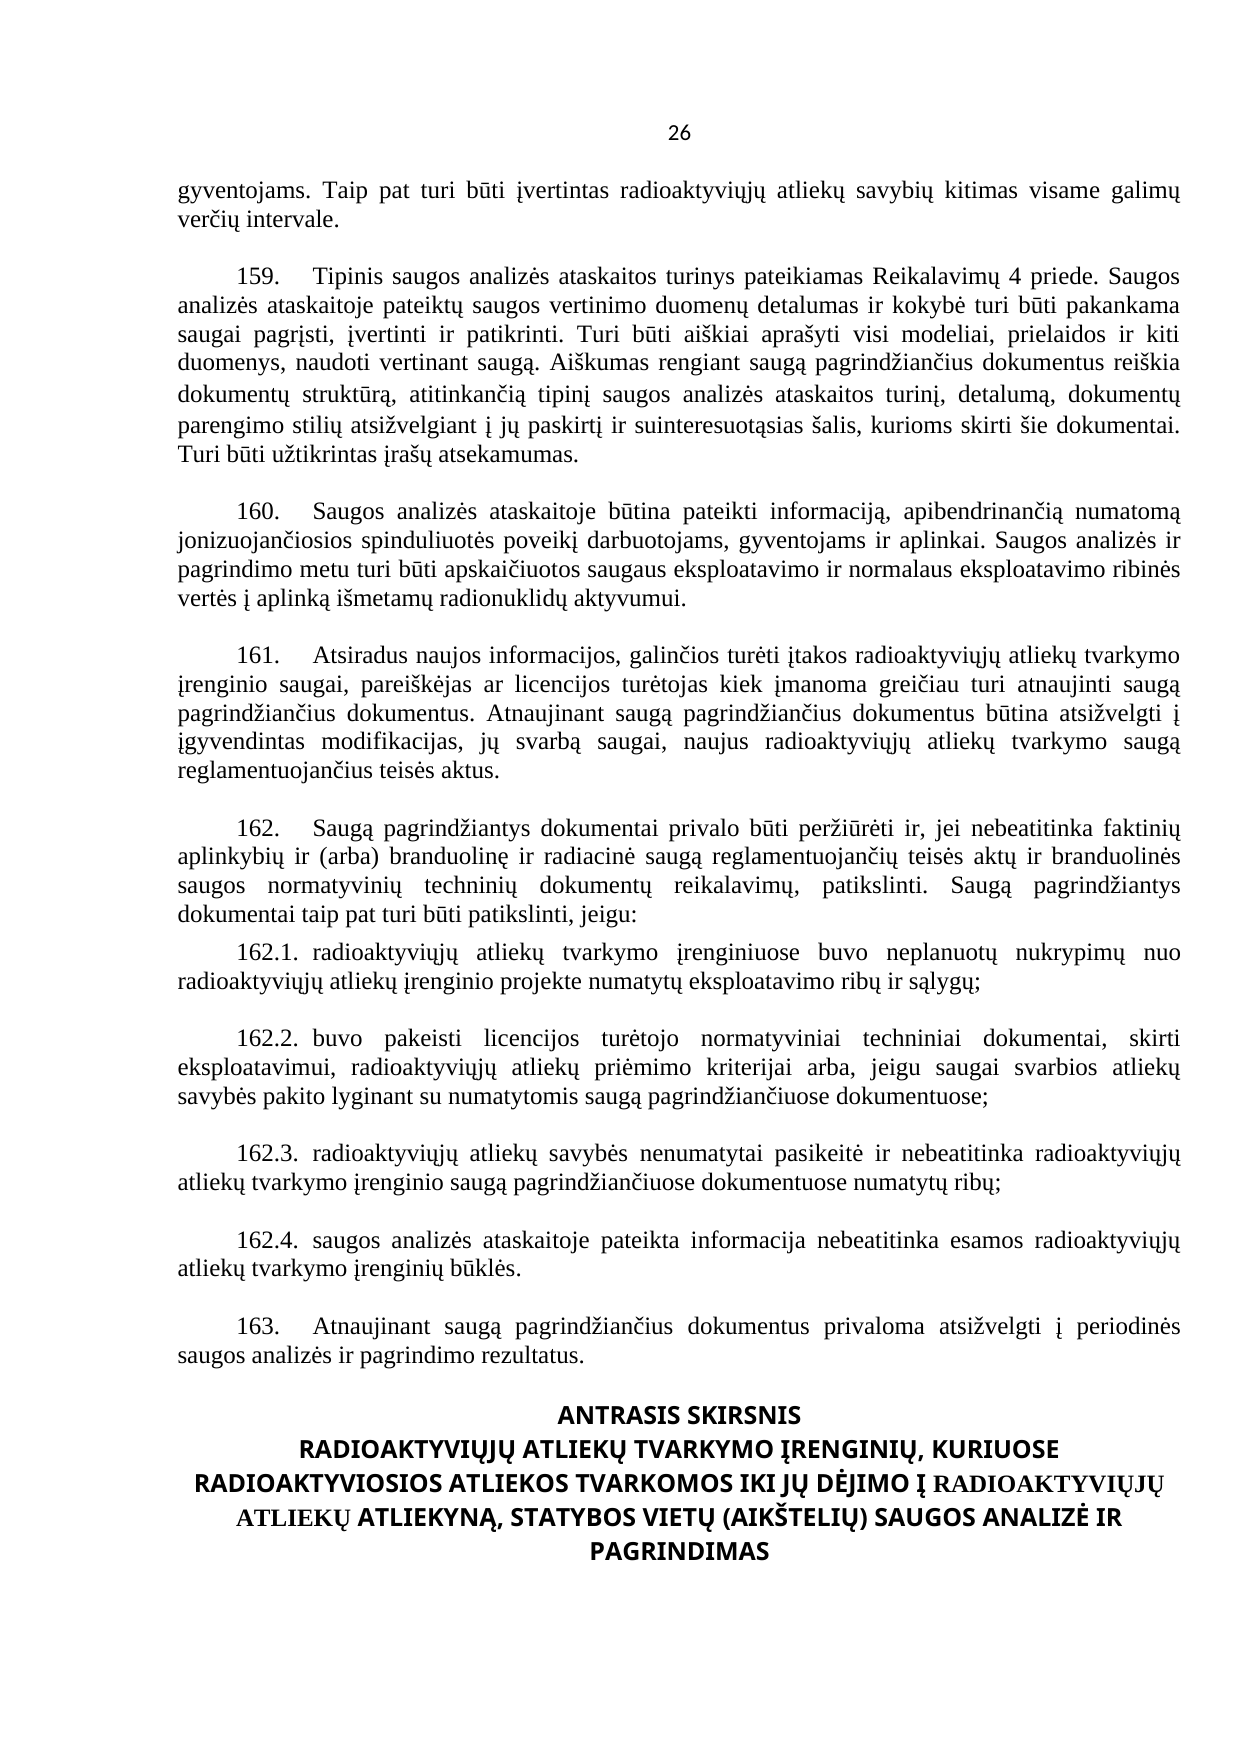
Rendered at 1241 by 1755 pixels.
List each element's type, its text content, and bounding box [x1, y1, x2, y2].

text gyventojams. Taip pat turi būti įvertintas radioaktyviųjų atliekų savybių kitimas visame galimų verčių intervale. [177, 175, 1181, 232]
text 161. Atsiradus naujos informacijos, galinčios turėti įtakos radioaktyviųjų atliekų tvarkymo įrenginio saugai, pareiškėjas ar licencijos turėtojas kiek įmanoma greičiau turi atnaujinti saugą pagrindžiančius dokumentus. Atnaujinant saugą pagrindžiančius dokumentus būtina atsižvelgti į įgyvendintas modifikacijas, jų svarbą saugai, naujus radioaktyviųjų atliekų tvarkymo saugą reglamentuojančius teisės aktus. [177, 640, 1181, 784]
text 162.4. saugos analizės ataskaitoje pateikta informacija nebeatitinka esamos radioaktyviųjų atliekų tvarkymo įrenginių būklės. [177, 1225, 1181, 1282]
text ANTRASIS SKIRSNIS [177, 1397, 1181, 1431]
text 159. Tipinis saugos analizės ataskaitos turinys pateikiamas Reikalavimų 4 priede. Saugos analizės ataskaitoje pateiktų saugos vertinimo duomenų detalumas ir kokybė turi būti pakankama saugai pagrįsti, įvertinti ir patikrinti. Turi būti aiškiai aprašyti visi modeliai, prielaidos ir kiti duomenys, naudoti vertinant saugą. Aiškumas rengiant saugą pagrindžiančius dokumentus reiškia dokumentų struktūrą, atitinkančią tipinį saugos analizės ataskaitos turinį, detalumą, dokumentų parengimo stilių atsižvelgiant į jų paskirtį ir suinteresuotąsias šalis, kurioms skirti šie dokumentai. Turi būti užtikrintas įrašų atsekamumas. [177, 261, 1181, 468]
text 160. Saugos analizės ataskaitoje būtina pateikti informaciją, apibendrinančią numatomą jonizuojančiosios spinduliuotės poveikį darbuotojams, gyventojams ir aplinkai. Saugos analizės ir pagrindimo metu turi būti apskaičiuotos saugaus eksploatavimo ir normalaus eksploatavimo ribinės vertės į aplinką išmetamų radionuklidų aktyvumui. [177, 496, 1181, 611]
text 162.3. radioaktyviųjų atliekų savybės nenumatytai pasikeitė ir nebeatitinka radioaktyviųjų atliekų tvarkymo įrenginio saugą pagrindžiančiuose dokumentuose numatytų ribų; [177, 1138, 1181, 1196]
text RADIOAKTYVIŲJŲ ATLIEKŲ TVARKYMO įrenginių, kuriuose RADIOAKTYVIOSIOS ATLIEKOS TVARKOMOS IKI JŲ DĖJIMO Į radioaktyviųjų atliekų ATLIEKYNĄ, STATYBOS VIETŲ (AikštelIŲ) SAUGOS ANALIZĖ IR PAGRINDIMAS [177, 1431, 1181, 1568]
text 162. Saugą pagrindžiantys dokumentai privalo būti peržiūrėti ir, jei nebeatitinka faktinių aplinkybių ir (arba) branduolinę ir radiacinė saugą reglamentuojančių teisės aktų ir branduolinės saugos normatyvinių techninių dokumentų reikalavimų, patikslinti. Saugą pagrindžiantys dokumentai taip pat turi būti patikslinti, jeigu: [177, 813, 1181, 928]
text 163. Atnaujinant saugą pagrindžiančius dokumentus privaloma atsižvelgti į periodinės saugos analizės ir pagrindimo rezultatus. [177, 1311, 1181, 1368]
text 162.1. radioaktyviųjų atliekų tvarkymo įrenginiuose buvo neplanuotų nukrypimų nuo radioaktyviųjų atliekų įrenginio projekte numatytų eksploatavimo ribų ir sąlygų; [177, 937, 1181, 995]
text 162.2. buvo pakeisti licencijos turėtojo normatyviniai techniniai dokumentai, skirti eksploatavimui, radioaktyviųjų atliekų priėmimo kriterijai arba, jeigu saugai svarbios atliekų savybės pakito lyginant su numatytomis saugą pagrindžiančiuose dokumentuose; [177, 1023, 1181, 1110]
